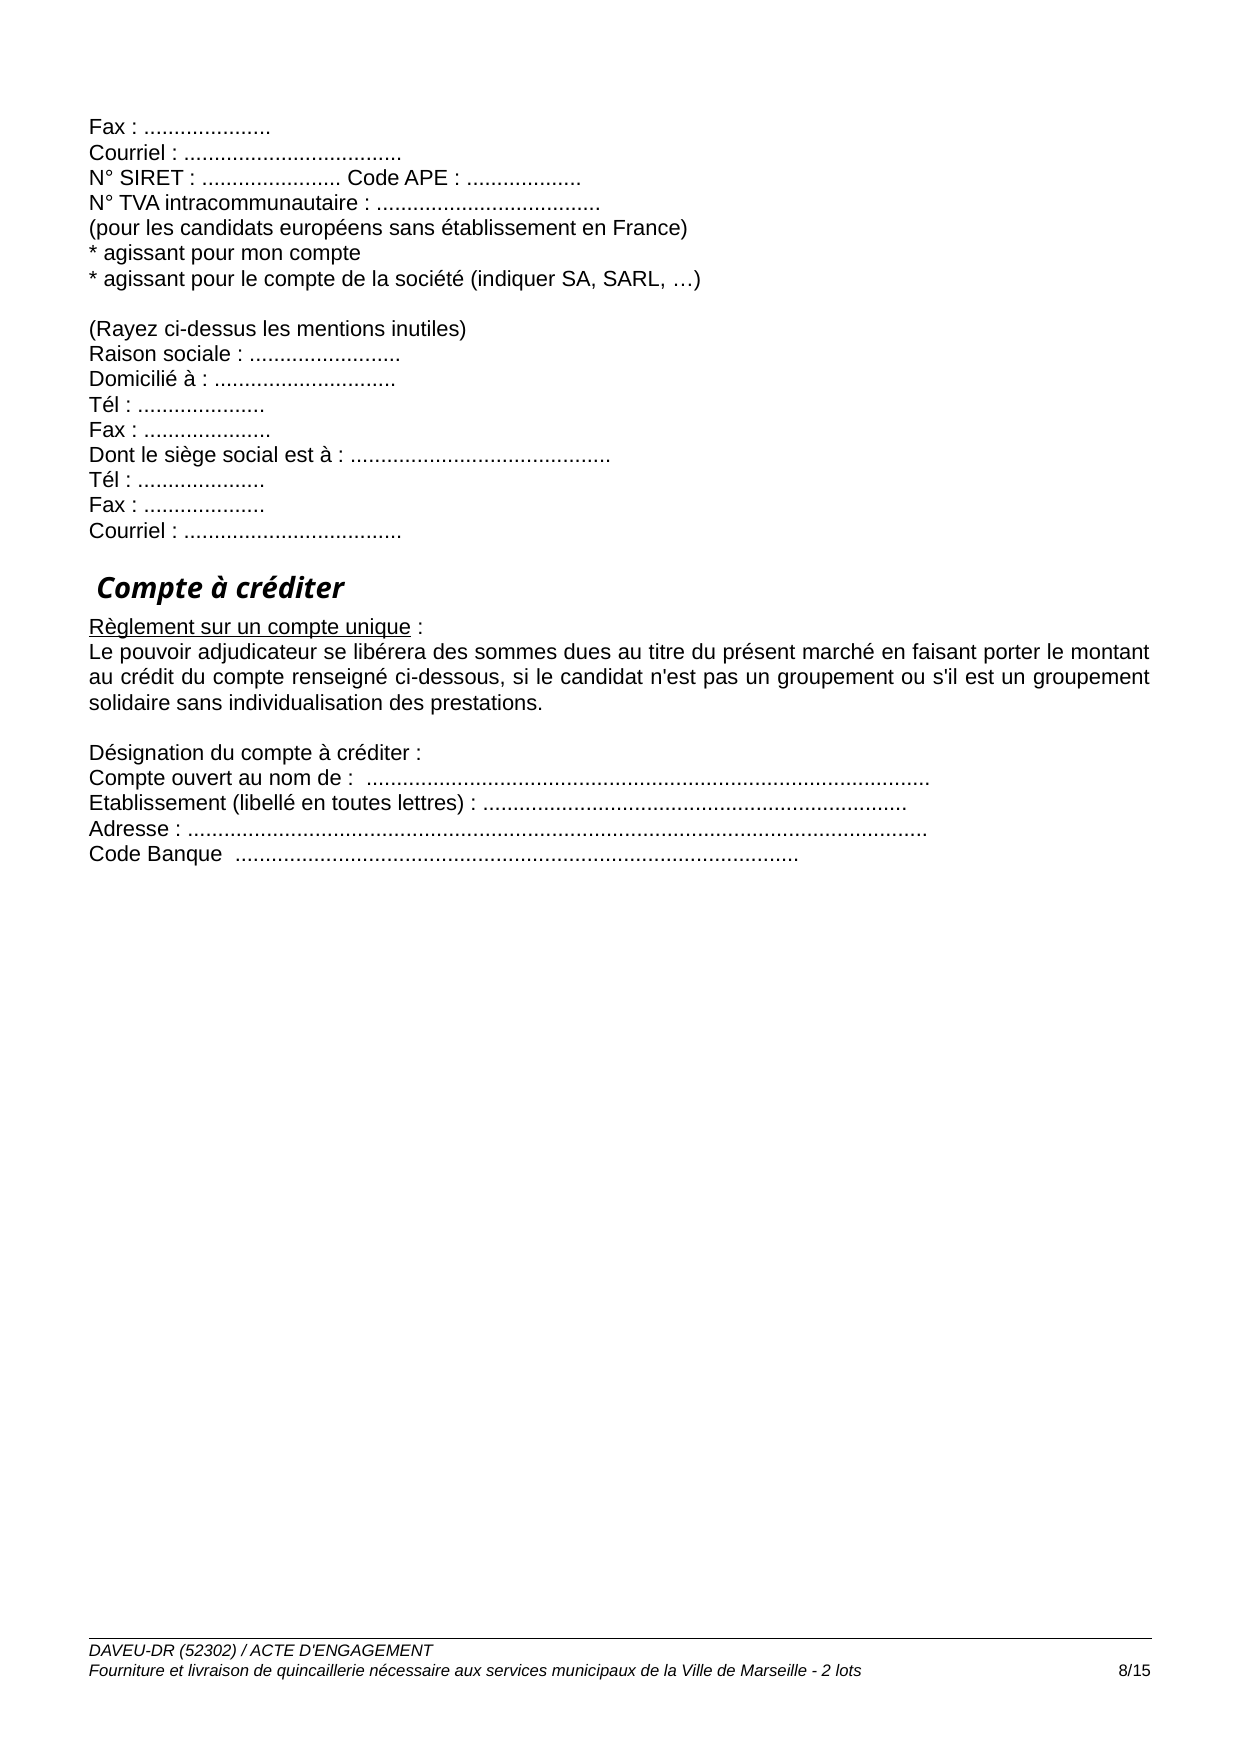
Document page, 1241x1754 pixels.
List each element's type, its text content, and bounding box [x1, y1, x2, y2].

text Courriel : .................................... [89, 518, 1152, 543]
text Fax : .................... [89, 492, 1152, 518]
text * agissant pour le compte de la société (indiquer SA, SARL, …) [89, 266, 1152, 291]
text Le pouvoir adjudicateur se libérera des sommes dues au titre du présent marché en faisant porter le montant au crédit du compte renseigné ci-dessous, si le candidat n'est pas un groupement ou s'il est un groupement solidaire sans individualisation des prestations. [89, 639, 1152, 714]
text Règlement sur un compte unique : [89, 614, 1152, 639]
text Code Banque ............................................................................................. [89, 841, 1152, 866]
text Etablissement (libellé en toutes lettres) : ...................................................................... [89, 790, 1152, 815]
text * agissant pour mon compte [89, 240, 1152, 266]
subtitle Compte à créditer [89, 568, 1152, 607]
text Adresse : .......................................................................................................................... [89, 815, 1152, 841]
text Courriel : .................................... [89, 139, 1152, 165]
text Domicilié à : .............................. [89, 366, 1152, 392]
text (pour les candidats européens sans établissement en France) [89, 215, 1152, 240]
text (Rayez ci-dessus les mentions inutiles) [89, 316, 1152, 341]
text N° SIRET : ....................... Code APE : ................... [89, 165, 1152, 190]
text Raison sociale : ......................... [89, 341, 1152, 366]
text Dont le siège social est à : ........................................... [89, 442, 1152, 467]
text Fax : ..................... [89, 417, 1152, 442]
text Fax : ..................... [89, 114, 1152, 139]
text Tél : ..................... [89, 392, 1152, 417]
text Désignation du compte à créditer : [89, 740, 1152, 765]
text N° TVA intracommunautaire : ..................................... [89, 190, 1152, 215]
text Compte ouvert au nom de : ............................................................................................. [89, 765, 1152, 790]
text Tél : ..................... [89, 467, 1152, 492]
